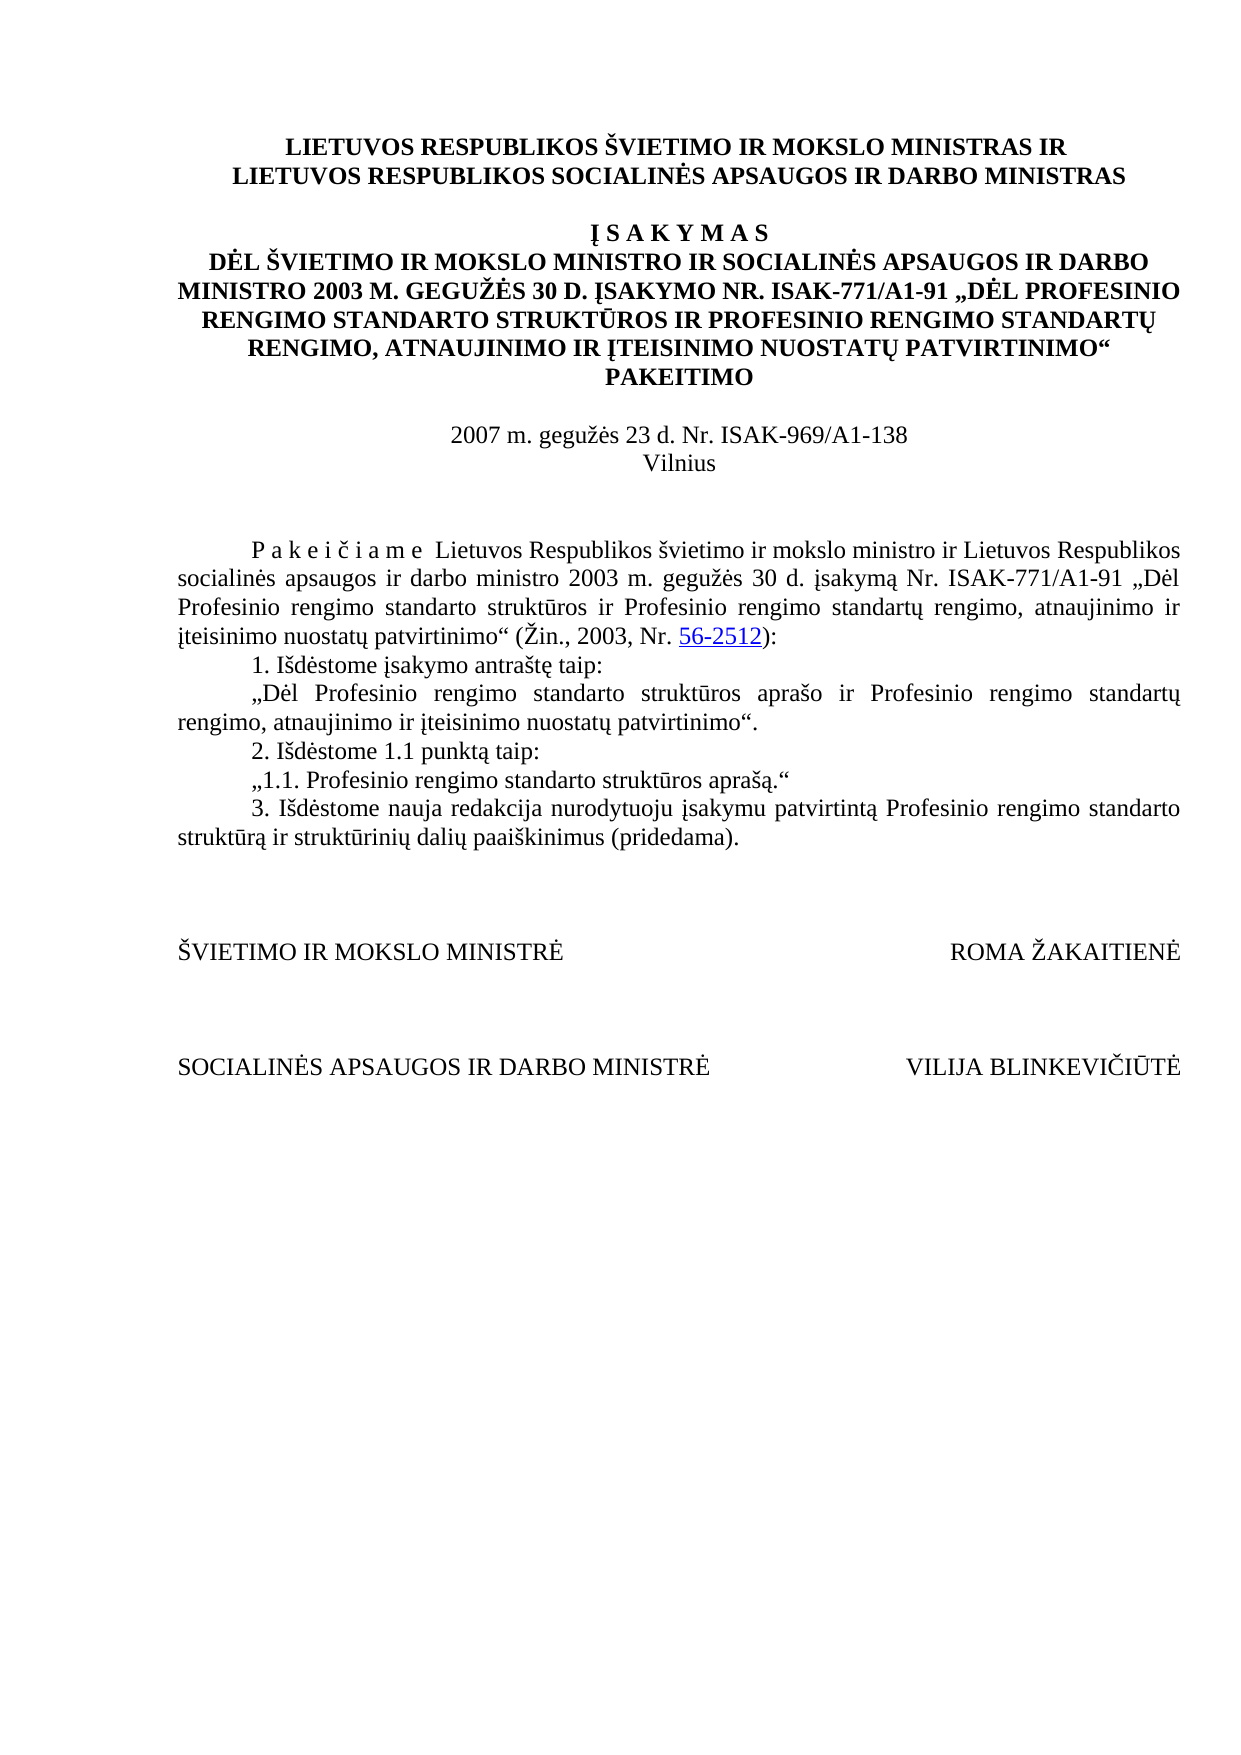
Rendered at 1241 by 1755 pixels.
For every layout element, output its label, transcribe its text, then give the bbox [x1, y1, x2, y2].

text 2. Išdėstome 1.1 punktą taip: [177, 736, 1181, 765]
text DĖL ŠVIETIMO IR MOKSLO MINISTRO IR SOCIALINĖS APSAUGOS IR DARBO MINISTRO 2003 M. GEGUŽĖS 30 D. ĮSAKYMO NR. ISAK-771/A1-91 „DĖL PROFESINIO RENGIMO STANDARTO STRUKTŪROS IR PROFESINIO RENGIMO STANDARTŲ RENGIMO, ATNAUJINIMO IR ĮTEISINIMO NUOSTATŲ PATVIRTINIMO“ PAKEITIMO [177, 247, 1181, 391]
text „Dėl Profesinio rengimo standarto struktūros aprašo ir Profesinio rengimo standartų rengimo, atnaujinimo ir įteisinimo nuostatų patvirtinimo“. [177, 678, 1181, 736]
text Vilnius [177, 448, 1181, 477]
text SOCIALINĖS APSAUGOS IR DARBO MINISTRĖ VILIJA BLINKEVIČIŪTĖ [177, 1052, 1181, 1081]
text ŠVIETIMO IR MOKSLO MINISTRĖ ROMA ŽAKAITIENĖ [177, 937, 1181, 966]
text LIETUVOS RESPUBLIKOS SOCIALINĖS APSAUGOS IR DARBO MINISTRAS [177, 161, 1181, 190]
text LIETUVOS RESPUBLIKOS ŠVIETIMO IR MOKSLO MINISTRAS IR [177, 132, 1181, 161]
text „1.1. Profesinio rengimo standarto struktūros aprašą.“ [177, 765, 1181, 793]
text 3. Išdėstome nauja redakcija nurodytuoju įsakymu patvirtintą Profesinio rengimo standarto struktūrą ir struktūrinių dalių paaiškinimus (pridedama). [177, 793, 1181, 851]
text Pakeičiame Lietuvos Respublikos švietimo ir mokslo ministro ir Lietuvos Respublikos socialinės apsaugos ir darbo ministro 2003 m. gegužės 30 d. įsakymą Nr. ISAK-771/A1-91 „Dėl Profesinio rengimo standarto struktūros ir Profesinio rengimo standartų rengimo, atnaujinimo ir įteisinimo nuostatų patvirtinimo“ (Žin., 2003, Nr. 56-2512): [177, 535, 1181, 650]
text 2007 m. gegužės 23 d. Nr. ISAK-969/A1-138 [177, 420, 1181, 448]
text Į S A K Y M A S [177, 218, 1181, 247]
text 1. Išdėstome įsakymo antraštę taip: [177, 650, 1181, 678]
